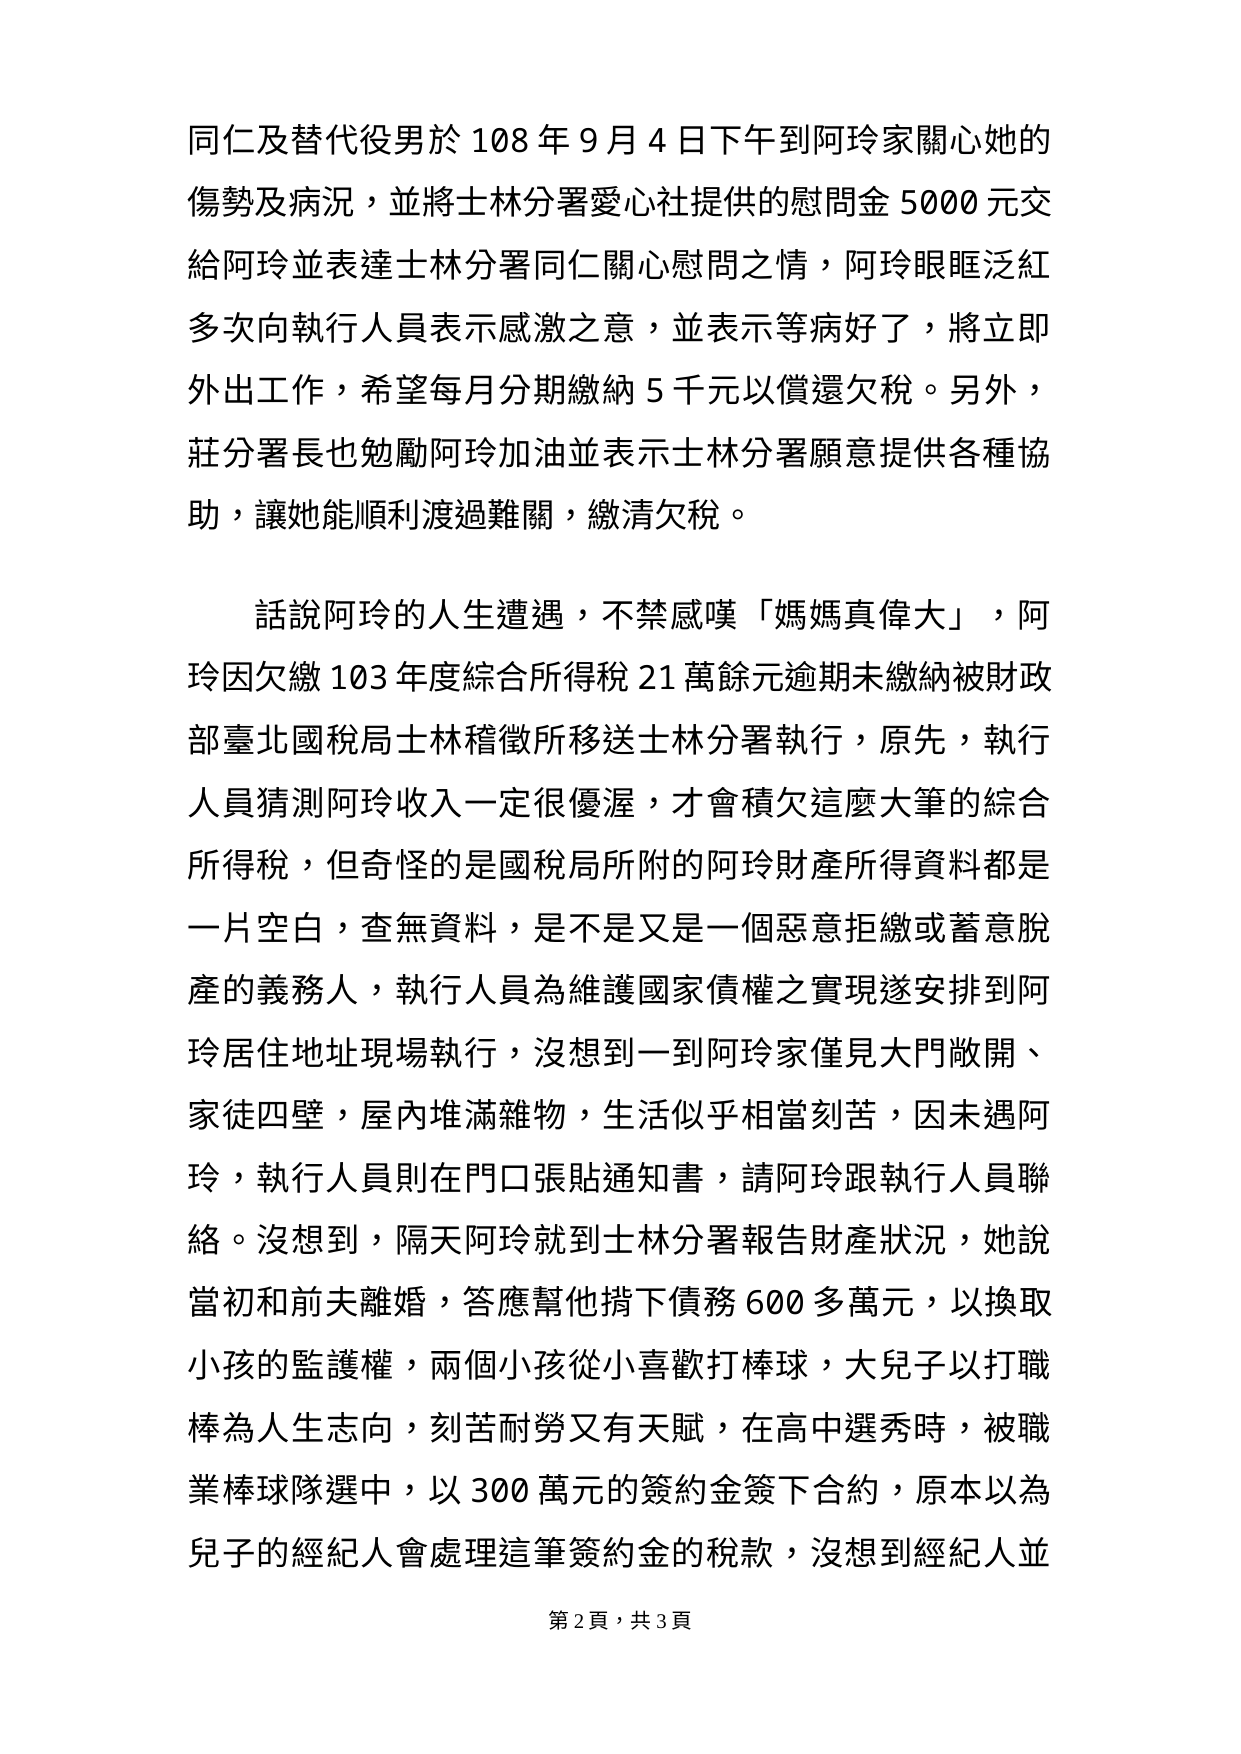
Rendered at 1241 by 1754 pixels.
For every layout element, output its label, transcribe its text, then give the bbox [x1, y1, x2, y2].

text 話說阿玲的人生遭遇，不禁感嘆「媽媽真偉大」，阿玲因欠繳103年度綜合所得稅21萬餘元逾期未繳納被財政部臺北國稅局士林稽徵所移送士林分署執行，原先，執行人員猜測阿玲收入一定很優渥，才會積欠這麼大筆的綜合所得稅，但奇怪的是國稅局所附的阿玲財產所得資料都是一片空白，查無資料，是不是又是一個惡意拒繳或蓄意脫產的義務人，執行人員為維護國家債權之實現遂安排到阿玲居住地址現場執行，沒想到一到阿玲家僅見大門敞開、家徒四壁，屋內堆滿雜物，生活似乎相當刻苦，因未遇阿玲，執行人員則在門口張貼通知書，請阿玲跟執行人員聯絡。沒想到，隔天阿玲就到士林分署報告財產狀況，她說當初和前夫離婚，答應幫他揹下債務600多萬元，以換取小孩的監護權，兩個小孩從小喜歡打棒球，大兒子以打職棒為人生志向，刻苦耐勞又有天賦，在高中選秀時，被職業棒球隊選中，以300萬元的簽約金簽下合約，原本以為兒子的經紀人會處理這筆簽約金的稅款，沒想到經紀人並沒有處理，因為簽約當時兒子尚未成年，就以阿玲為納稅義務人，這筆欠稅就落在她身上，當初的簽約金有100萬元要給棒球協會，剩餘的扣除家用都拿去還前夫的欠債，大兒子雖然加入職棒後有收入，但是因為吃住都在球隊，有一大部分要上繳給球隊，扣除自己的生活費用，每個月只能給阿玲的家用約1萬元。近日阿玲得知前夫的媽媽跟妹妹都罹癌症，前夫卻逃避照願責任不見人影，因離婚前，前夫的媽媽跟妹妹對阿玲很好，阿玲在自己生活困頓的情況下每個月還會匯款2萬元給她們家用。 [187, 571, 1053, 1571]
text 法務部行政執行署所屬各分署職司公法上金錢給付義務強制執行的工作，往往需要施以霹靂手段才能成功替國庫追回欠款，給民眾鐵面無私冷冰冰的形象，然而遇到弱勢極需幫助的義務人，執行人員縱然鐵漢也有柔情的一面，秉持著菩薩心腸，給予弱勢義務人些許慰問金及物資，適時伸出關懷的援手。法務部行政執行署士林分署(以下簡稱士林分署)執行同仁日前在執行過程中發現一名單親媽媽阿玲(化名)生活窘迫，除揹了前夫欠下的新臺幣（下同）600多萬元的債務外，又因小孩棒球簽約金的問題而欠稅，近日執行同仁得知阿玲前陣子因為工作關係不慎摔斷腿無法工作，又感染上急性盲腸炎，生活更是雪上加霜，士林分署莊分署長俊仁得知阿玲的狀況後，立刻率領執行同仁及替代役男於108年9月4日下午到阿玲家關心她的傷勢及病況，並將士林分署愛心社提供的慰問金5000元交給阿玲並表達士林分署同仁關心慰問之情，阿玲眼眶泛紅，多次向執行人員表示感激之意，並表示等病好了，將立即外出工作，希望每月分期繳納5千元以償還欠稅。另外，莊分署長也勉勵阿玲加油並表示士林分署願意提供各種協助，讓她能順利渡過難關，繳清欠稅。 [187, 96, 1053, 534]
